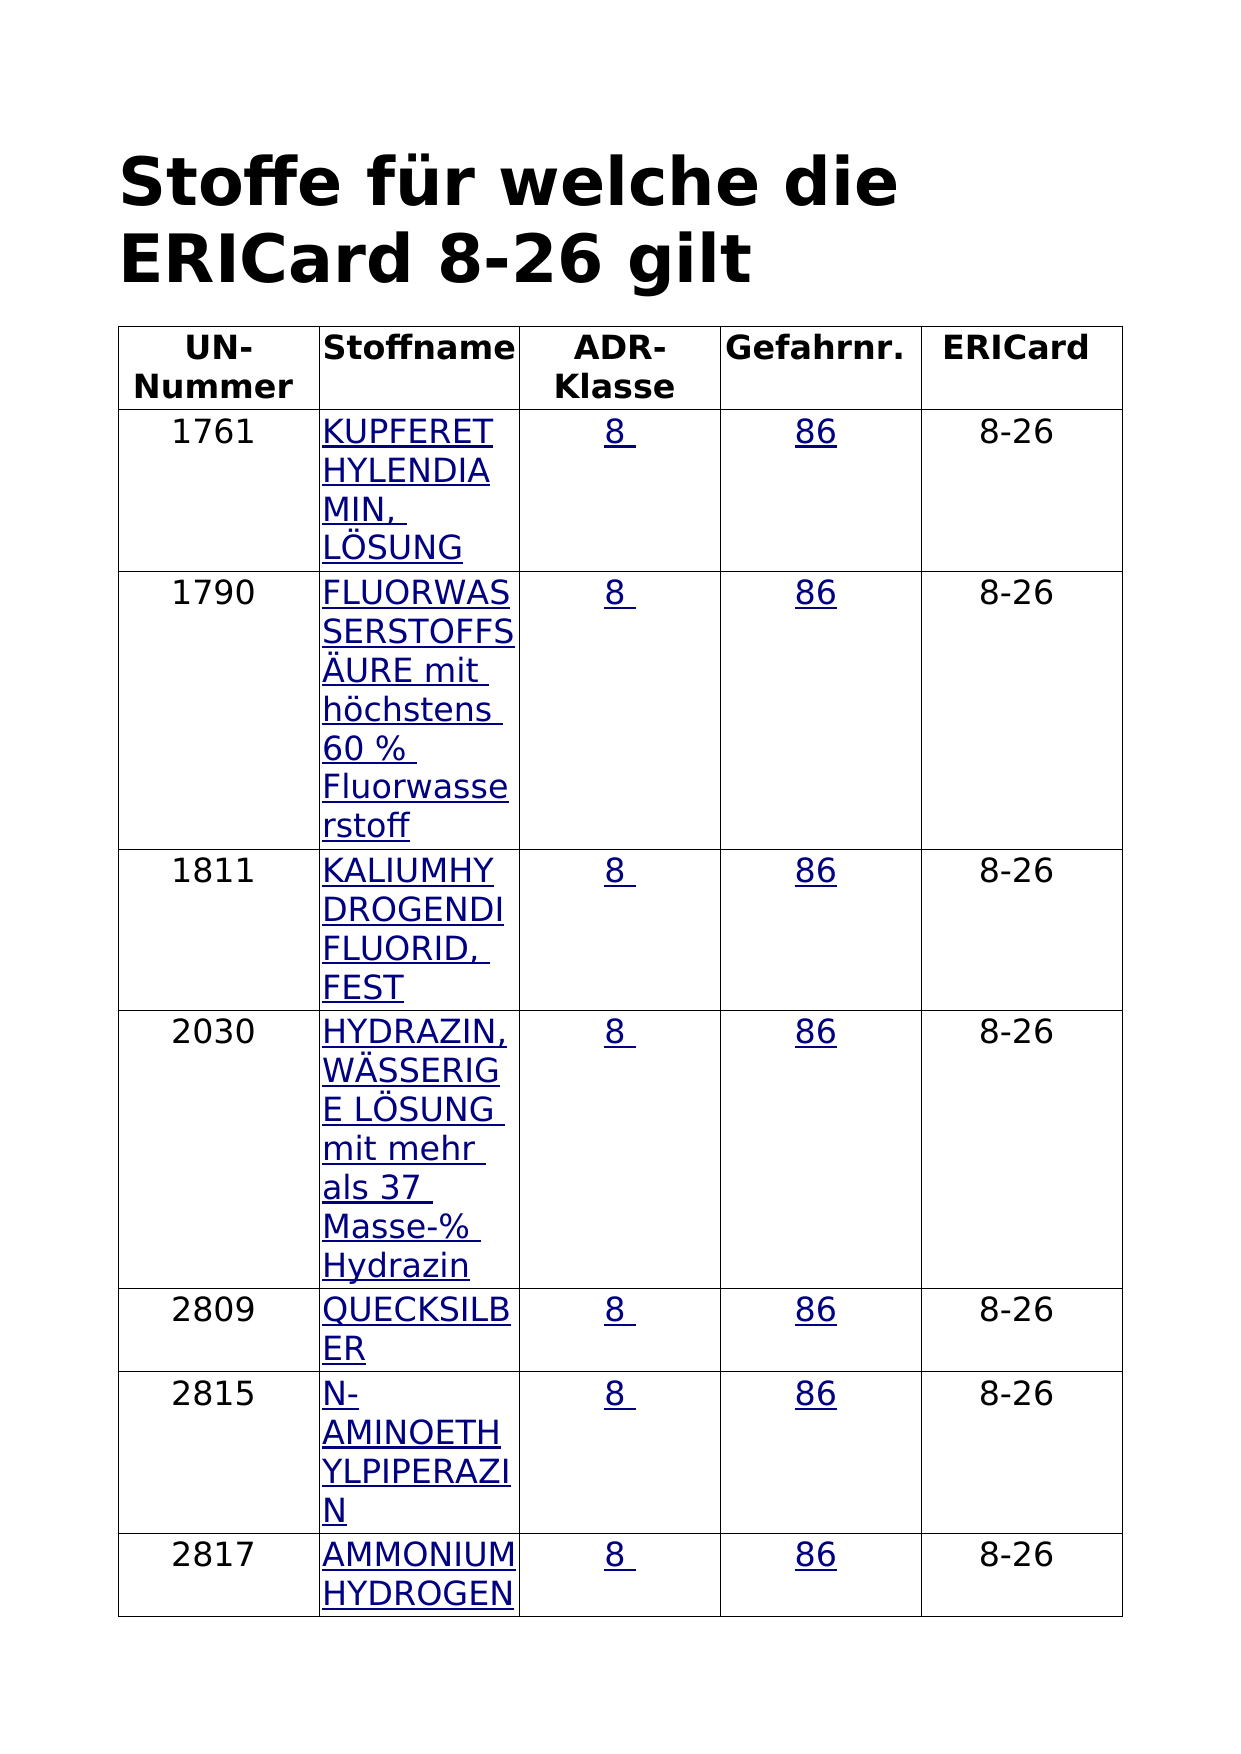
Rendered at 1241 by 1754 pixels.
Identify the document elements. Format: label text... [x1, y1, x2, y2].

table_cell 86 [721, 1534, 921, 1616]
table_cell 86 [721, 1372, 921, 1533]
table_header Gefahrnr. [721, 327, 921, 409]
table_cell KALIUMHYDROGENDIFLUORID, FEST [320, 850, 519, 1010]
table_cell HYDRAZIN, WÄSSERIGE LÖSUNG mit mehr als 37 Masse-% Hydrazin [320, 1011, 519, 1288]
table_header Stoffname [320, 327, 519, 409]
table_cell 8 [520, 1011, 720, 1288]
table_cell 1811 [119, 850, 319, 1010]
table_header UN-Nummer [119, 327, 319, 409]
table_cell QUECKSILBER [320, 1289, 519, 1371]
table_cell 1790 [119, 572, 319, 848]
table_cell KUPFERETHYLENDIAMIN, LÖSUNG [320, 410, 519, 571]
table_cell 86 [721, 1289, 921, 1371]
table_cell 8 [520, 850, 720, 1010]
table_cell 2817 [119, 1534, 319, 1616]
table_cell 2030 [119, 1011, 319, 1288]
table_cell 8-26 [922, 1289, 1122, 1371]
table_cell 8 [520, 572, 720, 848]
table_cell 86 [721, 850, 921, 1010]
table_header ERICard [922, 327, 1122, 409]
table_cell 86 [721, 410, 921, 571]
table_cell FLUORWASSERSTOFFSÄURE mit höchstens 60 % Fluorwasserstoff [320, 572, 519, 848]
table_cell 8 [520, 1534, 720, 1616]
table_cell AMMONIUMHYDROGEN [320, 1534, 519, 1616]
table_cell 8-26 [922, 572, 1122, 848]
table_cell 8-26 [922, 410, 1122, 571]
table_cell 8-26 [922, 1011, 1122, 1288]
subtitle Stoffe für welche die ERICard 8-26 gilt [118, 143, 1122, 298]
table_cell 8-26 [922, 1372, 1122, 1533]
table_cell 8-26 [922, 850, 1122, 1010]
table_cell 8 [520, 1372, 720, 1533]
table_cell 1761 [119, 410, 319, 571]
table_cell 8 [520, 410, 720, 571]
table_cell 8 [520, 1289, 720, 1371]
table_cell 86 [721, 572, 921, 848]
table_cell 2815 [119, 1372, 319, 1533]
table_cell 86 [721, 1011, 921, 1288]
table_cell 2809 [119, 1289, 319, 1371]
table_cell 8-26 [922, 1534, 1122, 1616]
table_header ADR-Klasse [520, 327, 720, 409]
table_cell N-AMINOETHYLPIPERAZIN [320, 1372, 519, 1533]
